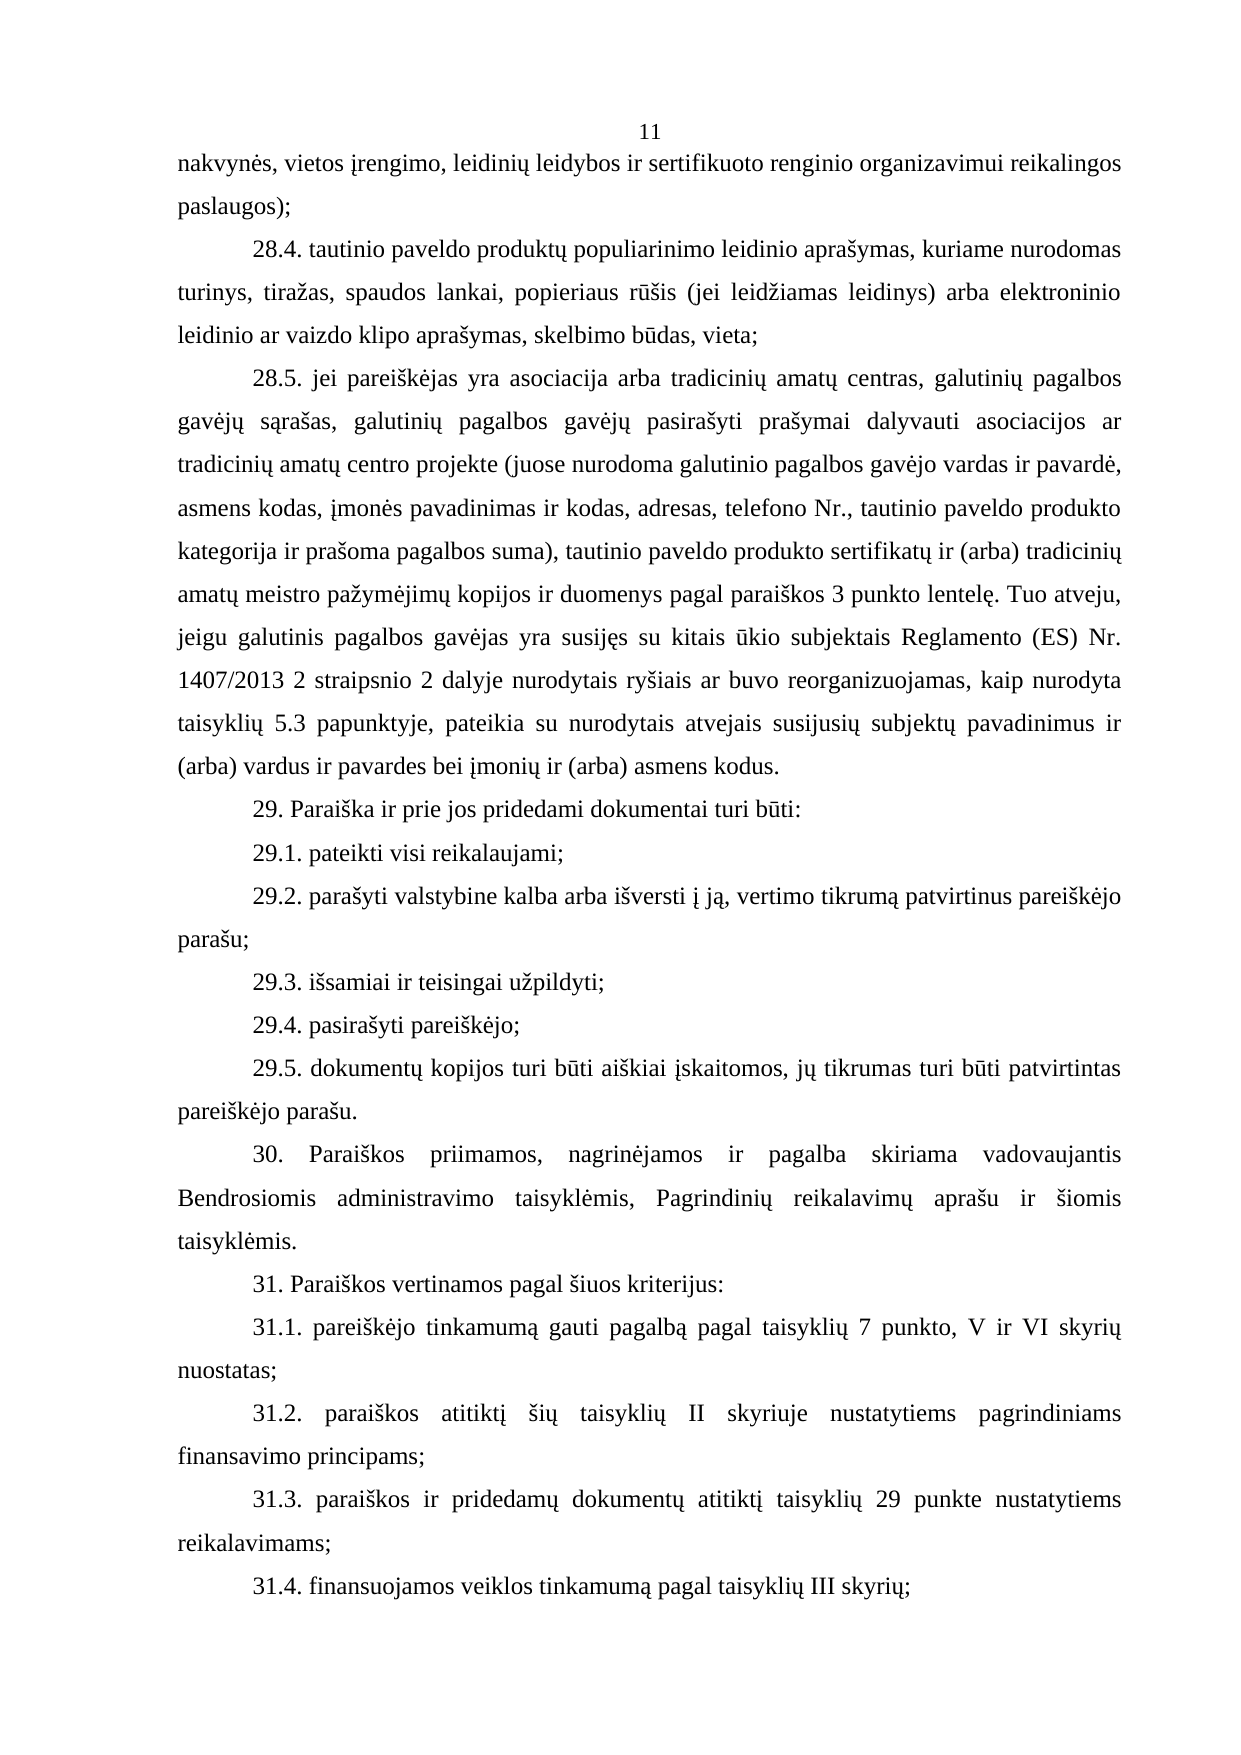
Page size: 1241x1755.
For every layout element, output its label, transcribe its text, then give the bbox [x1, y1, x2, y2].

text 29.5. dokumentų kopijos turi būti aiškiai įskaitomos, jų tikrumas turi būti patvirtintas pareiškėjo parašu. [177, 1053, 1122, 1125]
text 29.3. išsamiai ir teisingai užpildyti; [177, 967, 1122, 996]
text 31.1. pareiškėjo tinkamumą gauti pagalbą pagal taisyklių 7 punkto, V ir VI skyrių nuostatas; [177, 1312, 1122, 1384]
text 31.2. paraiškos atitiktį šių taisyklių II skyriuje nustatytiems pagrindiniams finansavimo principams; [177, 1398, 1122, 1470]
text 29.2. parašyti valstybine kalba arba išversti į ją, vertimo tikrumą patvirtinus pareiškėjo parašu; [177, 881, 1122, 953]
text 29.1. pateikti visi reikalaujami; [177, 838, 1122, 866]
text nakvynės, vietos įrengimo, leidinių leidybos ir sertifikuoto renginio organizavimui reikalingos paslaugos); [177, 148, 1122, 219]
text 29.4. pasirašyti pareiškėjo; [177, 1010, 1122, 1039]
text 30. Paraiškos priimamos, nagrinėjamos ir pagalba skiriama vadovaujantis Bendrosiomis administravimo taisyklėmis, Pagrindinių reikalavimų aprašu ir šiomis taisyklėmis. [177, 1139, 1122, 1254]
text 31. Paraiškos vertinamos pagal šiuos kriterijus: [177, 1269, 1122, 1298]
text 29. Paraiška ir prie jos pridedami dokumentai turi būti: [177, 794, 1122, 823]
text 28.5. jei pareiškėjas yra asociacija arba tradicinių amatų centras, galutinių pagalbos gavėjų sąrašas, galutinių pagalbos gavėjų pasirašyti prašymai dalyvauti asociacijos ar tradicinių amatų centro projekte (juose nurodoma galutinio pagalbos gavėjo vardas ir pavardė, asmens kodas, įmonės pavadinimas ir kodas, adresas, telefono Nr., tautinio paveldo produkto kategorija ir prašoma pagalbos suma), tautinio paveldo produkto sertifikatų ir (arba) tradicinių amatų meistro pažymėjimų kopijos ir duomenys pagal paraiškos 3 punkto lentelę. Tuo atveju, jeigu galutinis pagalbos gavėjas yra susijęs su kitais ūkio subjektais Reglamento (ES) Nr. 1407/2013 2 straipsnio 2 dalyje nurodytais ryšiais ar buvo reorganizuojamas, kaip nurodyta taisyklių 5.3 papunktyje, pateikia su nurodytais atvejais susijusių subjektų pavadinimus ir (arba) vardus ir pavardes bei įmonių ir (arba) asmens kodus. [177, 363, 1122, 780]
text 28.4. tautinio paveldo produktų populiarinimo leidinio aprašymas, kuriame nurodomas turinys, tiražas, spaudos lankai, popieriaus rūšis (jei leidžiamas leidinys) arba elektroninio leidinio ar vaizdo klipo aprašymas, skelbimo būdas, vieta; [177, 234, 1122, 349]
text 31.4. finansuojamos veiklos tinkamumą pagal taisyklių III skyrių; [177, 1571, 1122, 1599]
text 31.3. paraiškos ir pridedamų dokumentų atitiktį taisyklių 29 punkte nustatytiems reikalavimams; [177, 1484, 1122, 1556]
